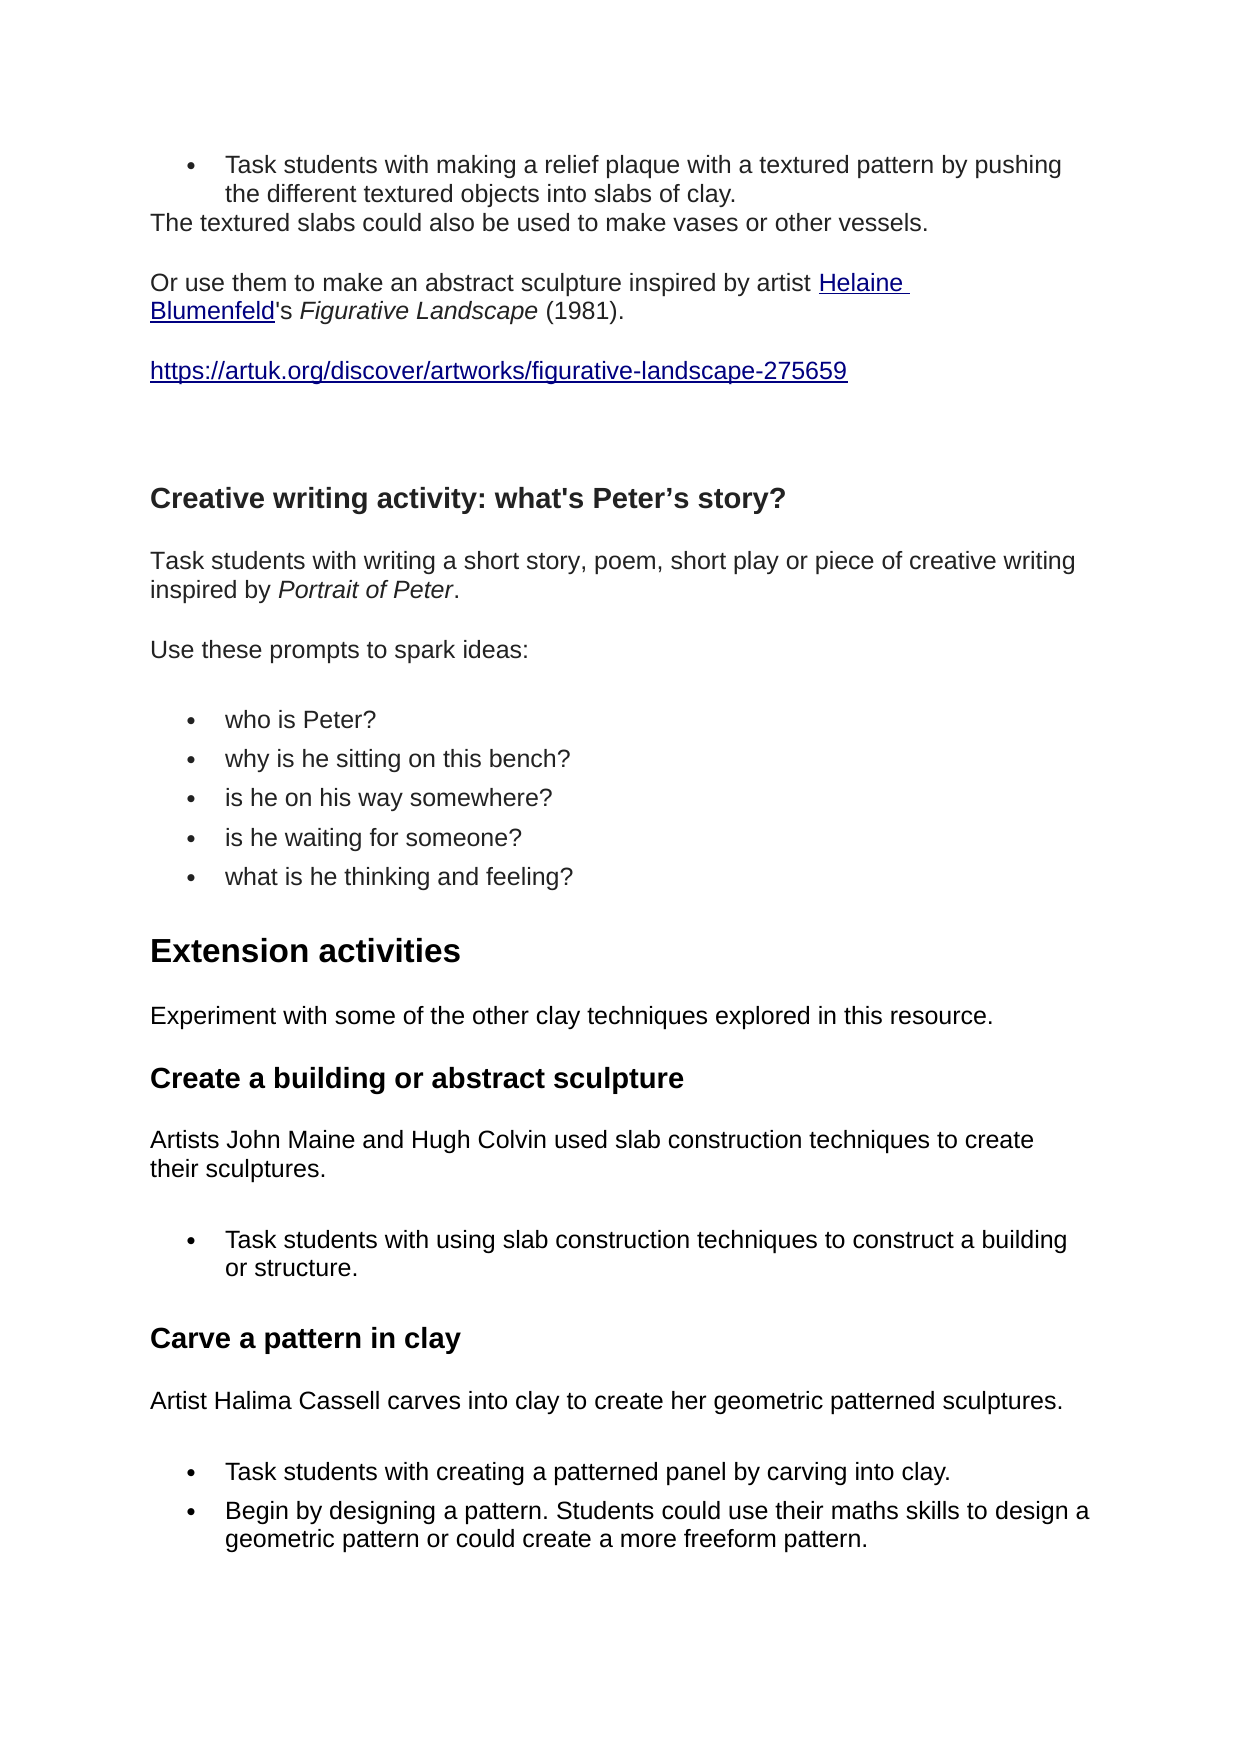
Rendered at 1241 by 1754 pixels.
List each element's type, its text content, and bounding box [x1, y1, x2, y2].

text Experiment with some of the other clay techniques explored in this resource. [150, 1001, 1090, 1029]
list is he on his way somewhere? [187, 783, 1090, 812]
list why is he sitting on this bench? [187, 744, 1090, 773]
text Artists John Maine and Hugh Colvin used slab construction techniques to create their sculptures. [150, 1126, 1090, 1183]
list Task students with making a relief plaque with a textured pattern by pushing the different textured objects into slabs of clay. [187, 150, 1090, 207]
text The textured slabs could also be used to make vases or other vessels. [150, 207, 1090, 236]
list what is he thinking and feeling? [187, 862, 1090, 890]
subtitle Extension activities [150, 931, 1090, 969]
list Task students with creating a patterned panel by carving into clay. [187, 1457, 1090, 1485]
list is he waiting for someone? [187, 822, 1090, 851]
text https://artuk.org/discover/artworks/figurative-landscape-275659 [150, 356, 1090, 385]
text Task students with writing a short story, poem, short play or piece of creative writing inspired by Portrait of Peter. [150, 546, 1090, 603]
text Artist Halima Cassell carves into clay to create her geometric patterned sculptures. [150, 1386, 1090, 1415]
list who is Peter? [187, 705, 1090, 734]
list Begin by designing a pattern. Students could use their maths skills to design a geometric pattern or could create a more freeform pattern. [187, 1496, 1090, 1553]
text Carve a pattern in clay [150, 1321, 1090, 1355]
list Task students with using slab construction techniques to construct a building or structure. [187, 1225, 1090, 1282]
text Creative writing activity: what's Peter’s story? [150, 481, 1090, 514]
text Or use them to make an abstract sculpture inspired by artist Helaine Blumenfeld's Figurative Landscape (1981). [150, 267, 1090, 325]
text Use these prompts to spark ideas: [150, 634, 1090, 663]
text Create a building or abstract sculpture [150, 1061, 1090, 1094]
